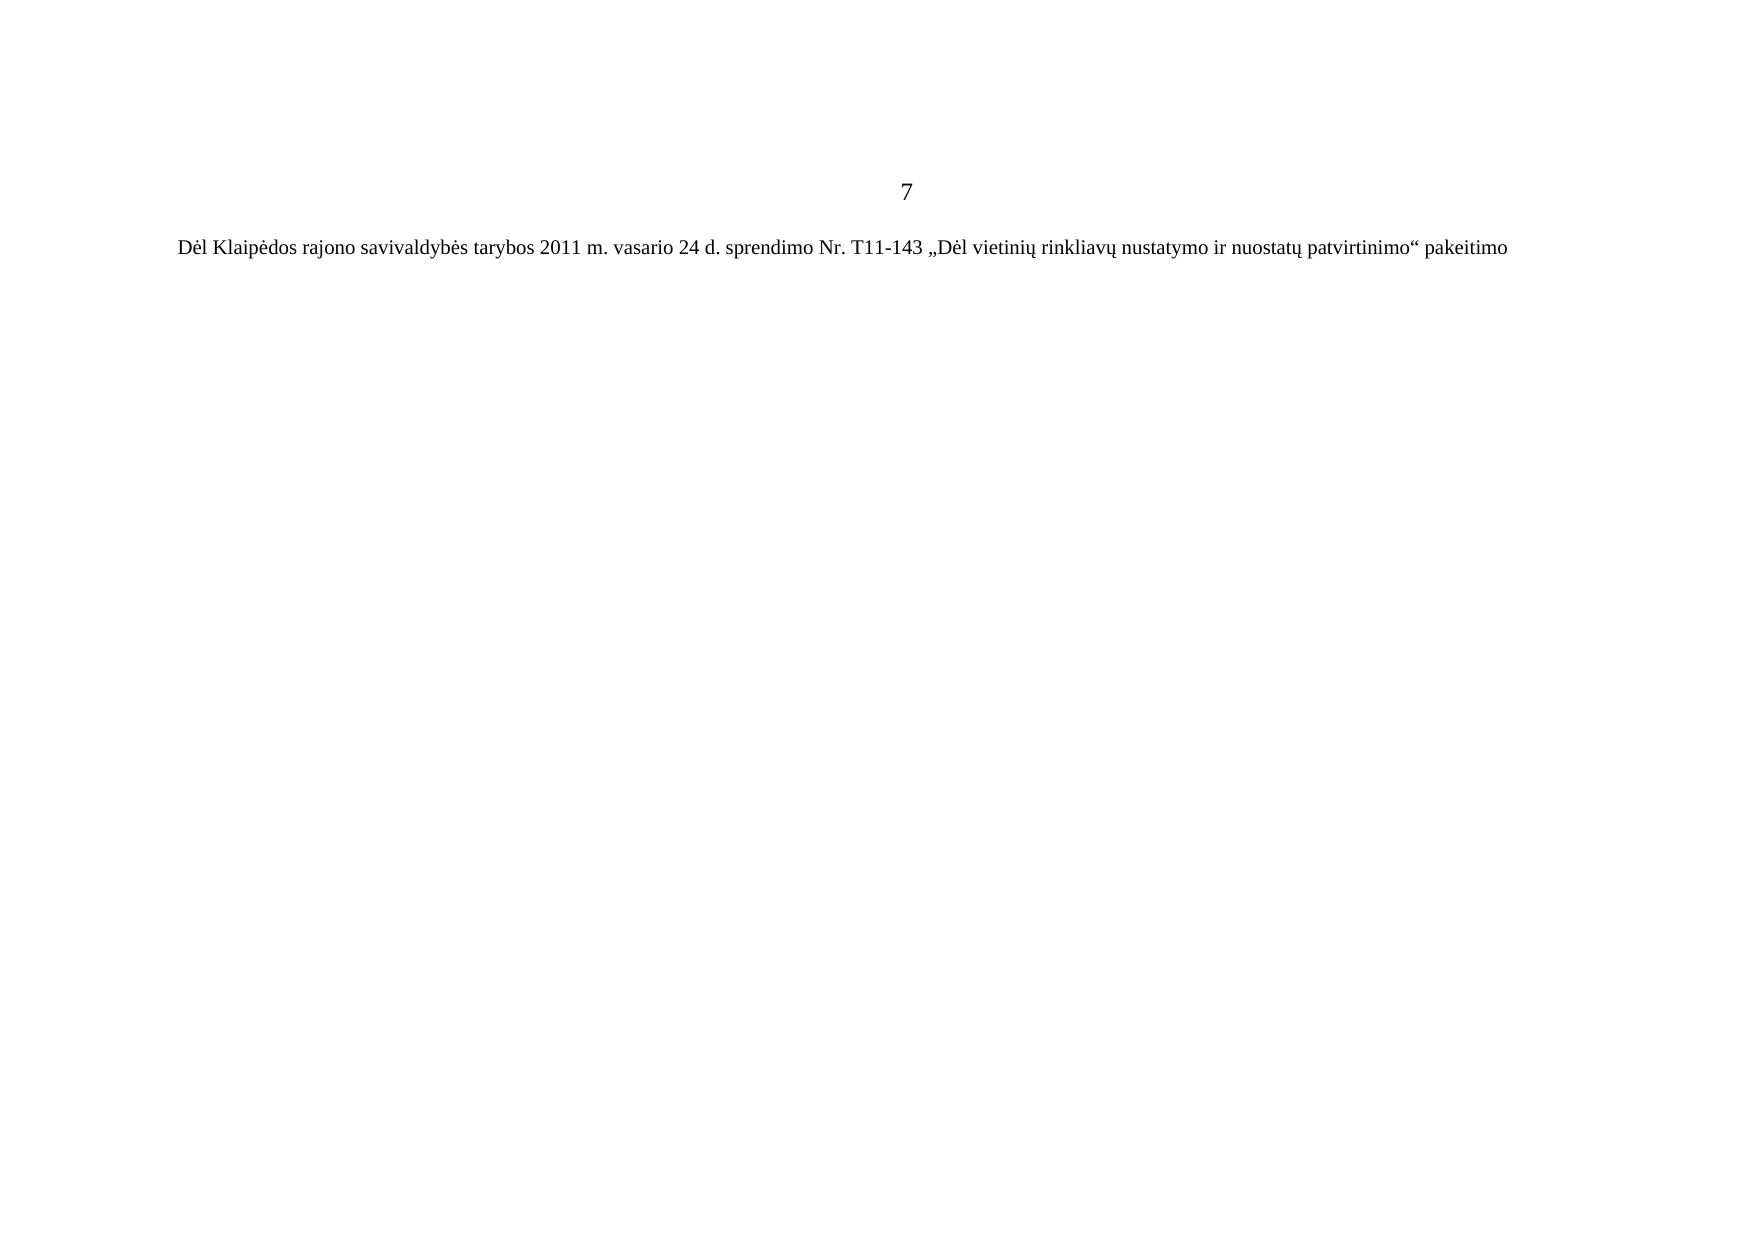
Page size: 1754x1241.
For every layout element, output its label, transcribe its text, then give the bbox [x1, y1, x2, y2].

text Dėl Klaipėdos rajono savivaldybės tarybos 2011 m. vasario 24 d. sprendimo Nr. T11-143 „Dėl vietinių rinkliavų nustatymo ir nuostatų patvirtinimo“ pakeitimo [177, 235, 1636, 259]
